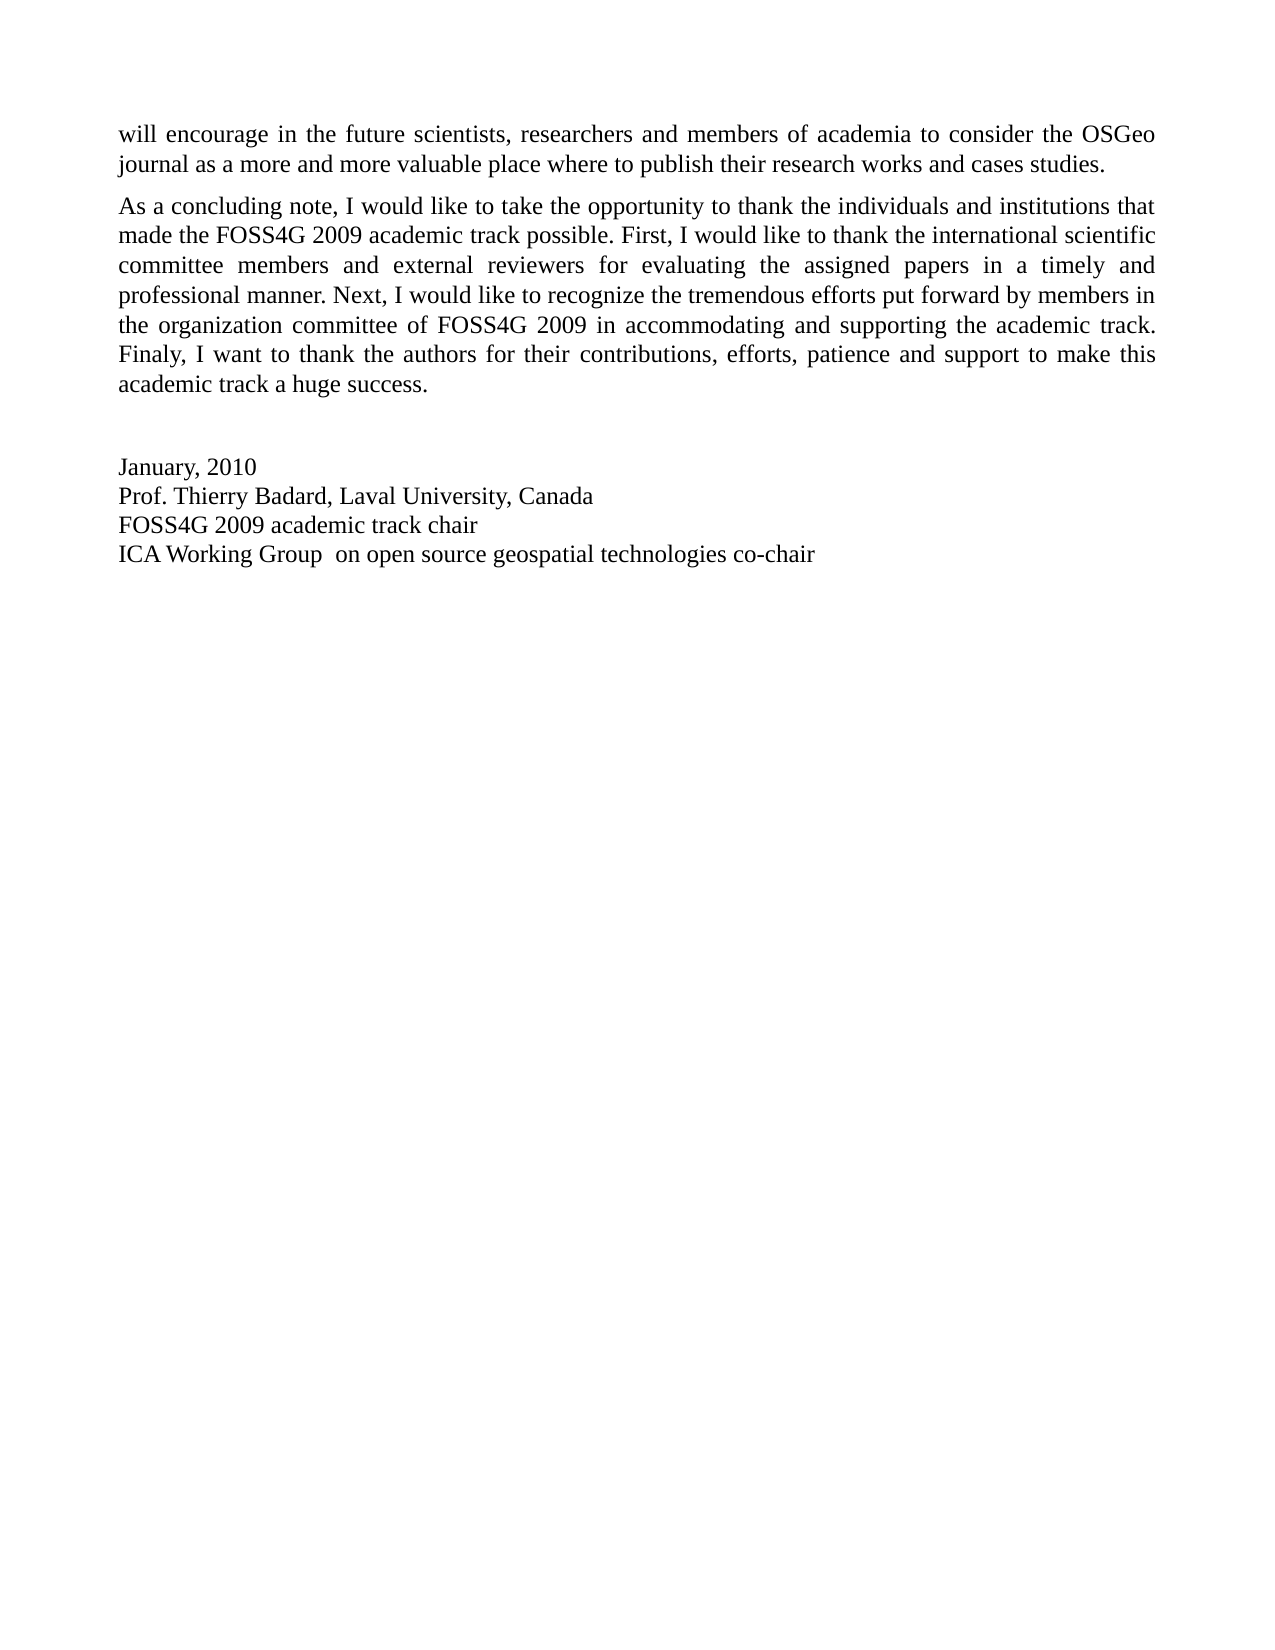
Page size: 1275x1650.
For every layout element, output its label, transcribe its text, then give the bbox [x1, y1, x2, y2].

text As a concluding note, I would like to take the opportunity to thank the individuals and institutions that made the FOSS4G 2009 academic track possible. First, I would like to thank the international scientific committee members and external reviewers for evaluating the assigned papers in a timely and professional manner. Next, I would like to recognize the tremendous efforts put forward by members in the organization committee of FOSS4G 2009 in accommodating and supporting the academic track. Finaly, I want to thank the authors for their contributions, efforts, patience and support to make this academic track a huge success. [118, 190, 1157, 398]
text will encourage in the future scientists, researchers and members of academia to consider the OSGeo journal as a more and more valuable place where to publish their research works and cases studies. [118, 118, 1157, 177]
text FOSS4G 2009 academic track chair [118, 510, 1079, 539]
text ICA Working Group on open source geospatial technologies co-chair [118, 539, 1079, 567]
text January, 2010 [118, 452, 1079, 481]
text Prof. Thierry Badard, Laval University, Canada [118, 481, 1079, 510]
